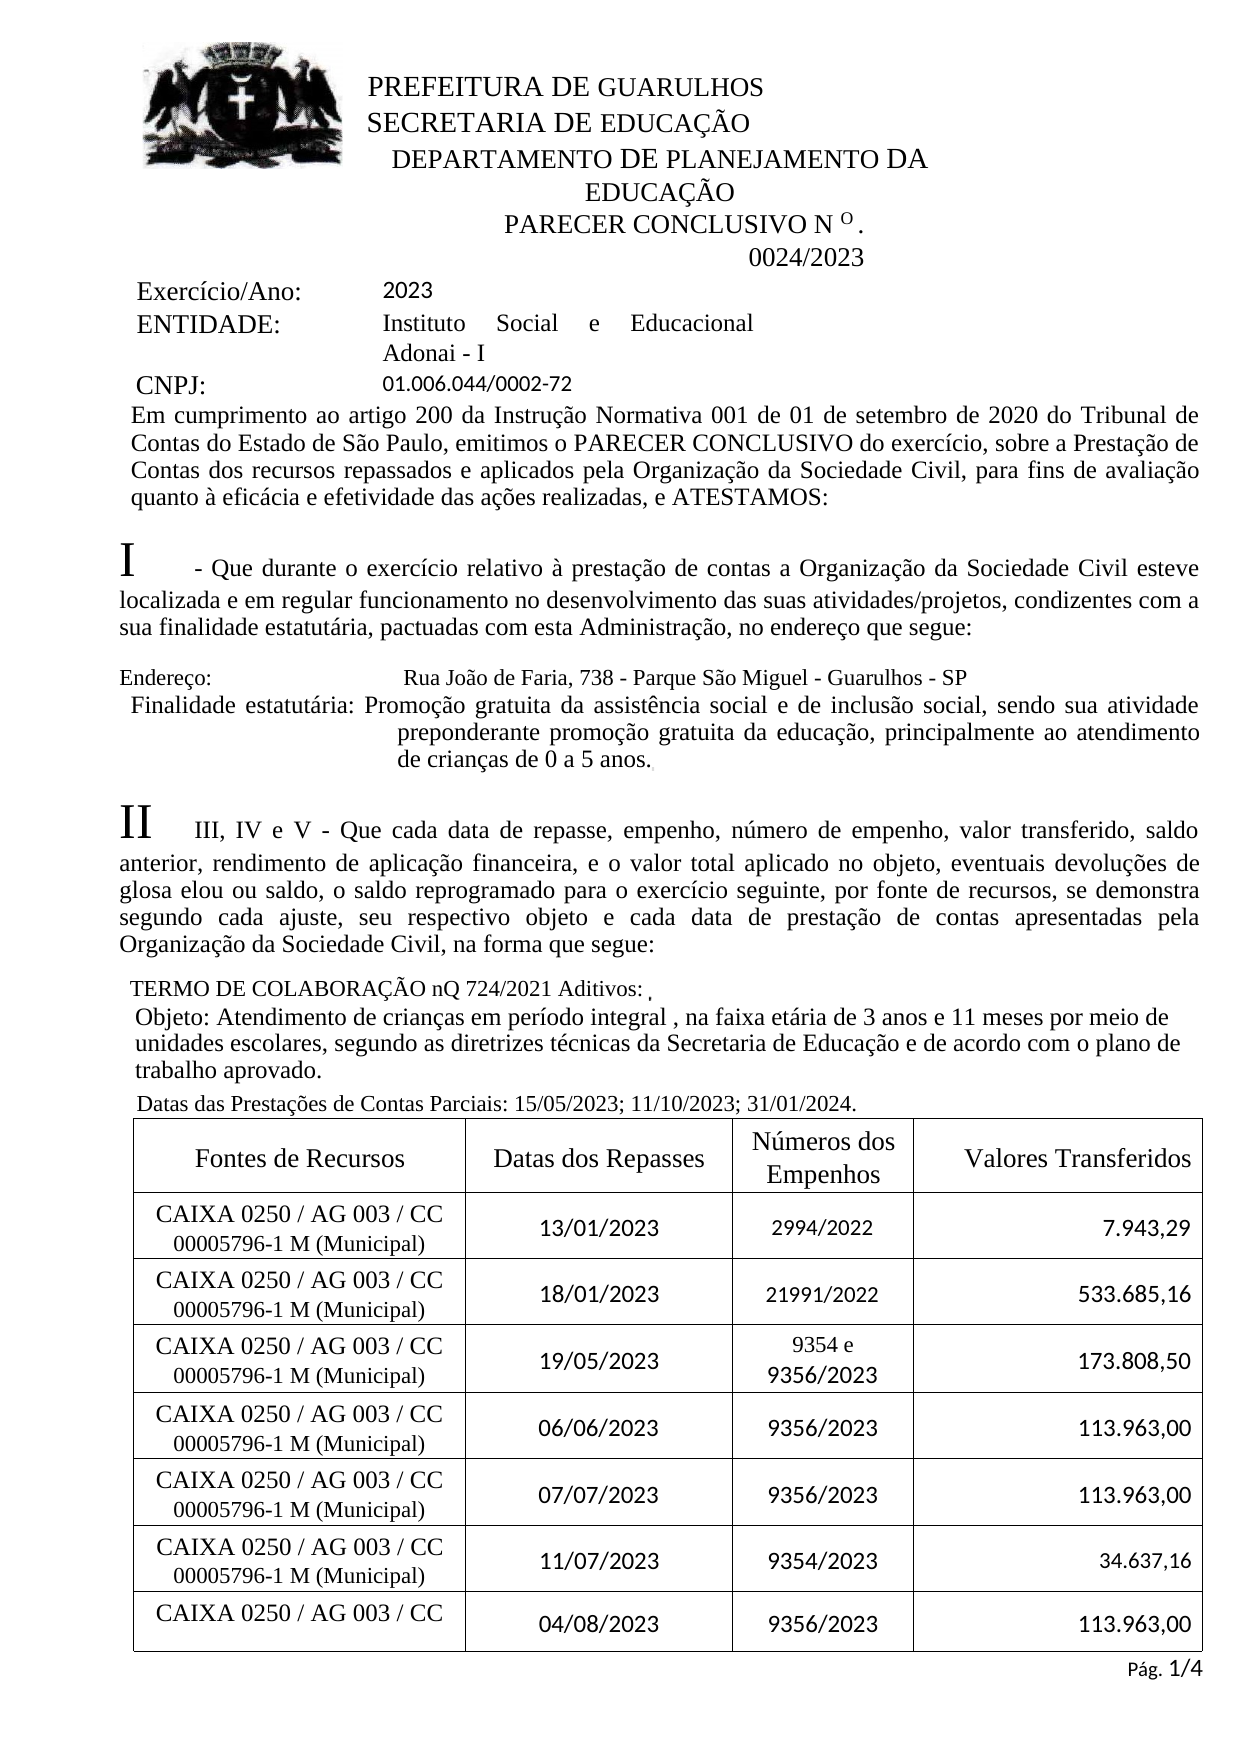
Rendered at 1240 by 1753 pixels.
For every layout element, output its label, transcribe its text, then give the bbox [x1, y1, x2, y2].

table_header Exercício/Ano: [136, 275, 382, 308]
text Finalidade estatutária: Promoção gratuita da assistência social e de inclusão social, sendo sua atividade preponderante promoção gratuita da educação, principalmente ao atendimento de crianças de 0 a 5 anos. [130, 692, 1201, 773]
table_header Datas dos Repasses [466, 1119, 732, 1192]
table_cell 9354/2023 [733, 1526, 913, 1591]
table_cell 11/07/2023 [466, 1526, 732, 1591]
table_cell 13/01/2023 [466, 1193, 732, 1258]
text Endereço: Rua João de Faria, 738 - Parque São Miguel - Guarulhos - SP [119, 664, 1201, 690]
table_cell 7.943,29 [914, 1193, 1202, 1258]
table_cell 113.963,00 [914, 1459, 1202, 1524]
table_cell 113.963,00 [914, 1592, 1202, 1651]
table_header 2023 [382, 275, 754, 308]
table_cell 19/05/2023 [466, 1325, 732, 1392]
table_cell 07/07/2023 [466, 1459, 732, 1524]
table_cell 06/06/2023 [466, 1393, 732, 1458]
text Em cumprimento ao artigo 200 da Instrução Normativa 001 de 01 de setembro de 2020 do Tribunal de Contas do Estado de São Paulo, emitimos o PARECER CONCLUSIVO do exercício, sobre a Prestação de Contas dos recursos repassados e aplicados pela Organização da Sociedade Civil, para fins de avaliação quanto à eficácia e efetividade das ações realizadas, e ATESTAMOS: [131, 402, 1201, 511]
table_cell CAIXA 0250 / AG 003 / CC 00005796-1 M (Municipal) [134, 1526, 465, 1591]
text Objeto: Atendimento de crianças em período integral , na faixa etária de 3 anos e 11 meses por meio de unidades escolares, segundo as diretrizes técnicas da Secretaria de Educação e de acordo com o plano de trabalho aprovado. [135, 1004, 1201, 1084]
table_cell ENTIDADE: [136, 308, 382, 369]
table_cell CAIXA 0250 / AG 003 / CC 00005796-1 M (Municipal) [134, 1393, 465, 1458]
table_cell 18/01/2023 [466, 1259, 732, 1324]
table_cell 9356/2023 [733, 1393, 913, 1458]
table_cell 9354 e 9356/2023 [733, 1325, 913, 1392]
table_cell 01.006.044/0002-72 [382, 369, 754, 402]
table_cell 2994/2022 [733, 1193, 913, 1258]
table_header Valores Transferidos [914, 1119, 1202, 1192]
text PARECER CONCLUSIVO N O . 0024/2023 [468, 208, 864, 272]
table_cell 9356/2023 [733, 1592, 913, 1651]
table_cell 21991/2022 [733, 1259, 913, 1324]
table_cell CAIXA 0250 / AG 003 / CC 00005796-1 M (Municipal) [134, 1259, 465, 1324]
table_cell 533.685,16 [914, 1259, 1202, 1324]
table_cell 34.637,16 [914, 1526, 1202, 1591]
table_cell CNPJ: [136, 369, 382, 402]
table_cell CAIXA 0250 / AG 003 / CC 00005796-1 M (Municipal) [134, 1325, 465, 1392]
text Datas das Prestações de Contas Parciais: 15/05/2023; 11/10/2023; 31/01/2024. [136, 1090, 1201, 1116]
table_cell 173.808,50 [914, 1325, 1202, 1392]
table_header Números dos Empenhos [733, 1119, 913, 1192]
table_cell 04/08/2023 [466, 1592, 732, 1651]
table_cell Instituto Social e Educacional Adonai - I [382, 308, 754, 369]
table_cell CAIXA 0250 / AG 003 / CC 00005796-1 M (Municipal) [134, 1459, 465, 1524]
text TERMO DE COLABORAÇÃO nQ 724/2021 Aditivos: [129, 975, 1201, 1002]
table_cell 113.963,00 [914, 1393, 1202, 1458]
table_cell CAIXA 0250 / AG 003 / CC 00005796-1 M (Municipal) [134, 1193, 465, 1258]
list - Que durante o exercício relativo à prestação de contas a Organização da Sociedade Civil esteve localizada e em regular funcionamento no desenvolvimento das suas atividades/projetos, condizentes com a sua finalidade estatutária, pactuadas com esta Administração, no endereço que segue: [119, 533, 1201, 641]
table_cell CAIXA 0250 / AG 003 / CC [134, 1592, 465, 1651]
table_header Fontes de Recursos [134, 1119, 465, 1192]
table_cell 9356/2023 [733, 1459, 913, 1524]
list III, IV e V - Que cada data de repasse, empenho, número de empenho, valor transferido, saldo anterior, rendimento de aplicação financeira, e o valor total aplicado no objeto, eventuais devoluções de glosa elou ou saldo, o saldo reprogramado para o exercício seguinte, por fonte de recursos, se demonstra segundo cada ajuste, seu respectivo objeto e cada data de prestação de contas apresentadas pela Organização da Sociedade Civil, na forma que segue: [119, 796, 1201, 958]
